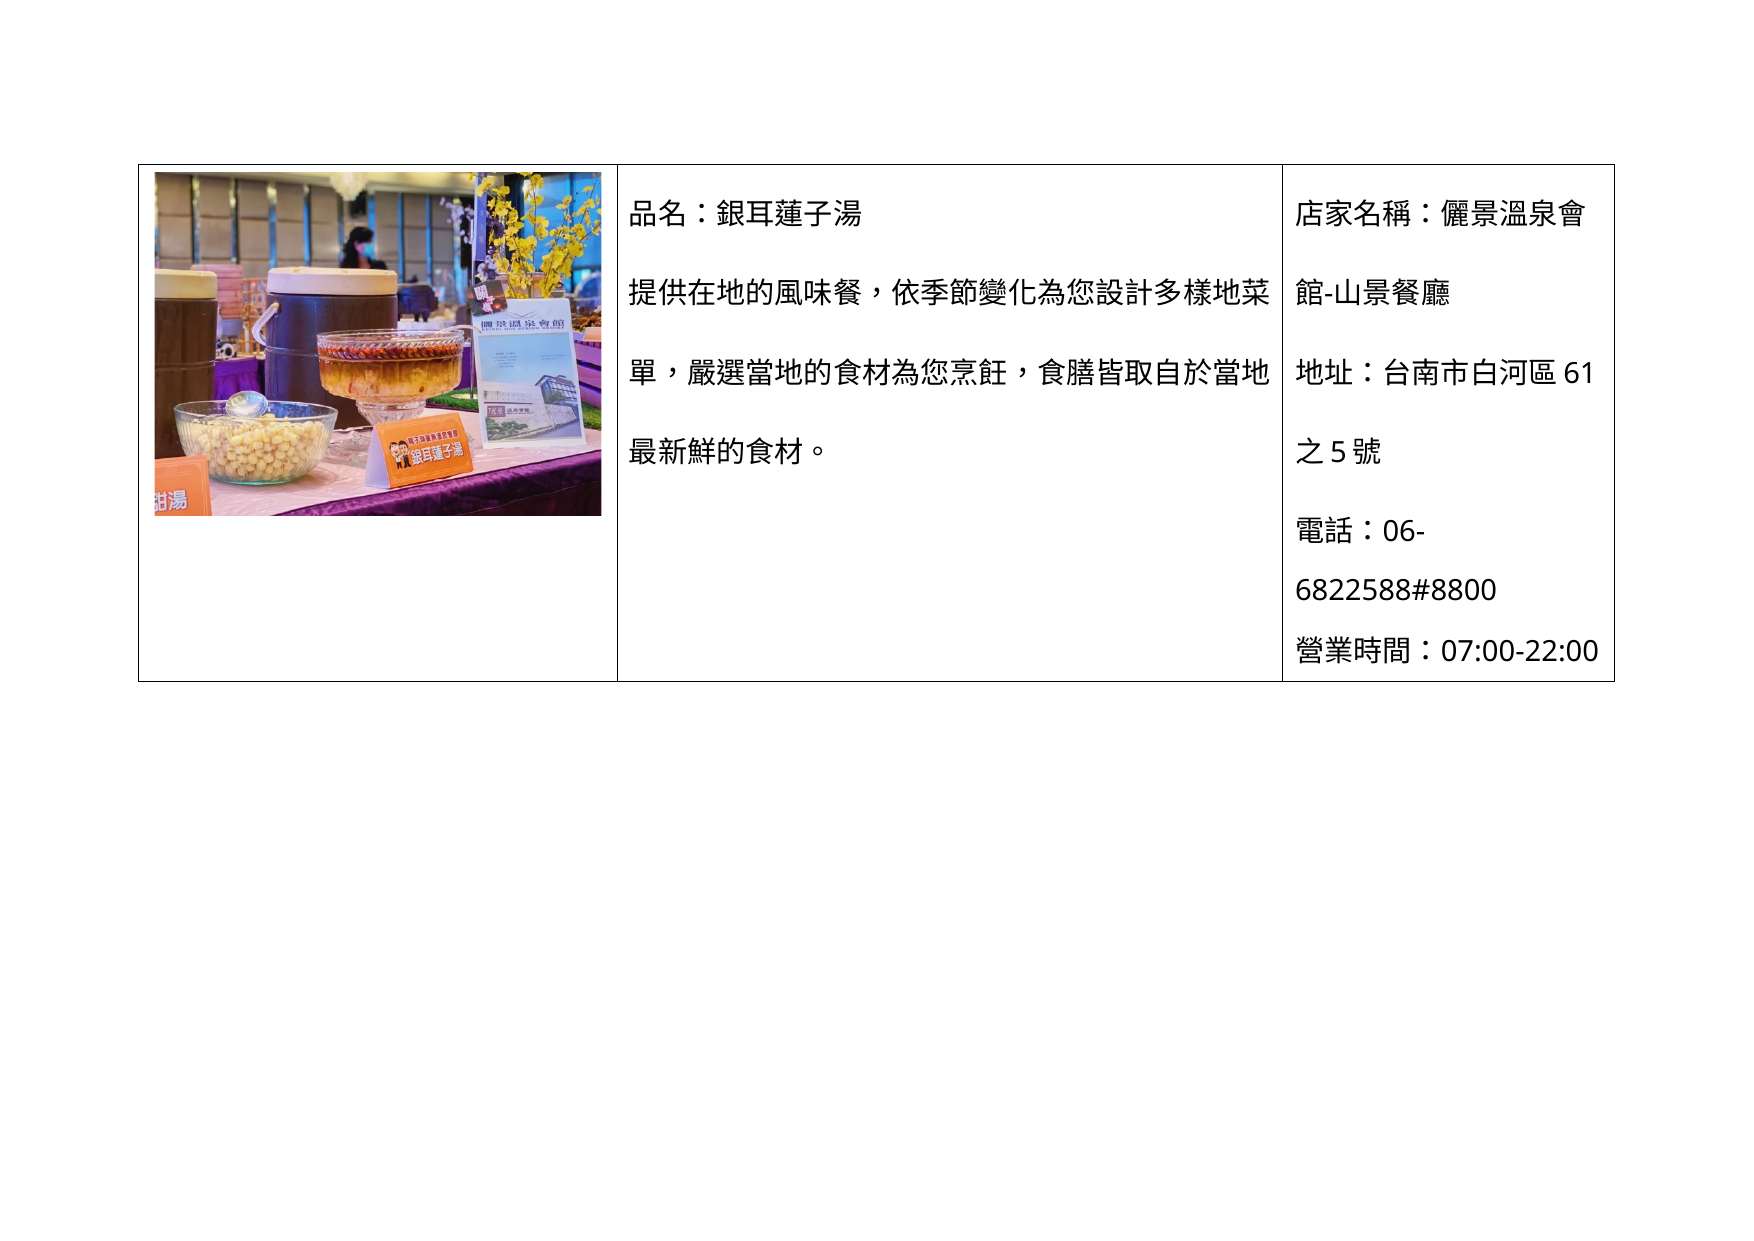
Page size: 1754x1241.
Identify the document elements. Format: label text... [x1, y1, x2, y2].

table_cell 店家名稱：儷景溫泉會館-山景餐廳 地址：台南市白河區61之5號 電話：06-6822588#8800 營業時間：07:00-22:00 [1283, 165, 1614, 681]
table_cell 品名：銀耳蓮子湯 提供在地的風味餐，依季節變化為您設計多樣地菜單，嚴選當地的食材為您烹飪，食膳皆取自於當地最新鮮的食材。 [618, 165, 1282, 681]
table_cell [139, 165, 617, 681]
picture [154, 172, 602, 516]
